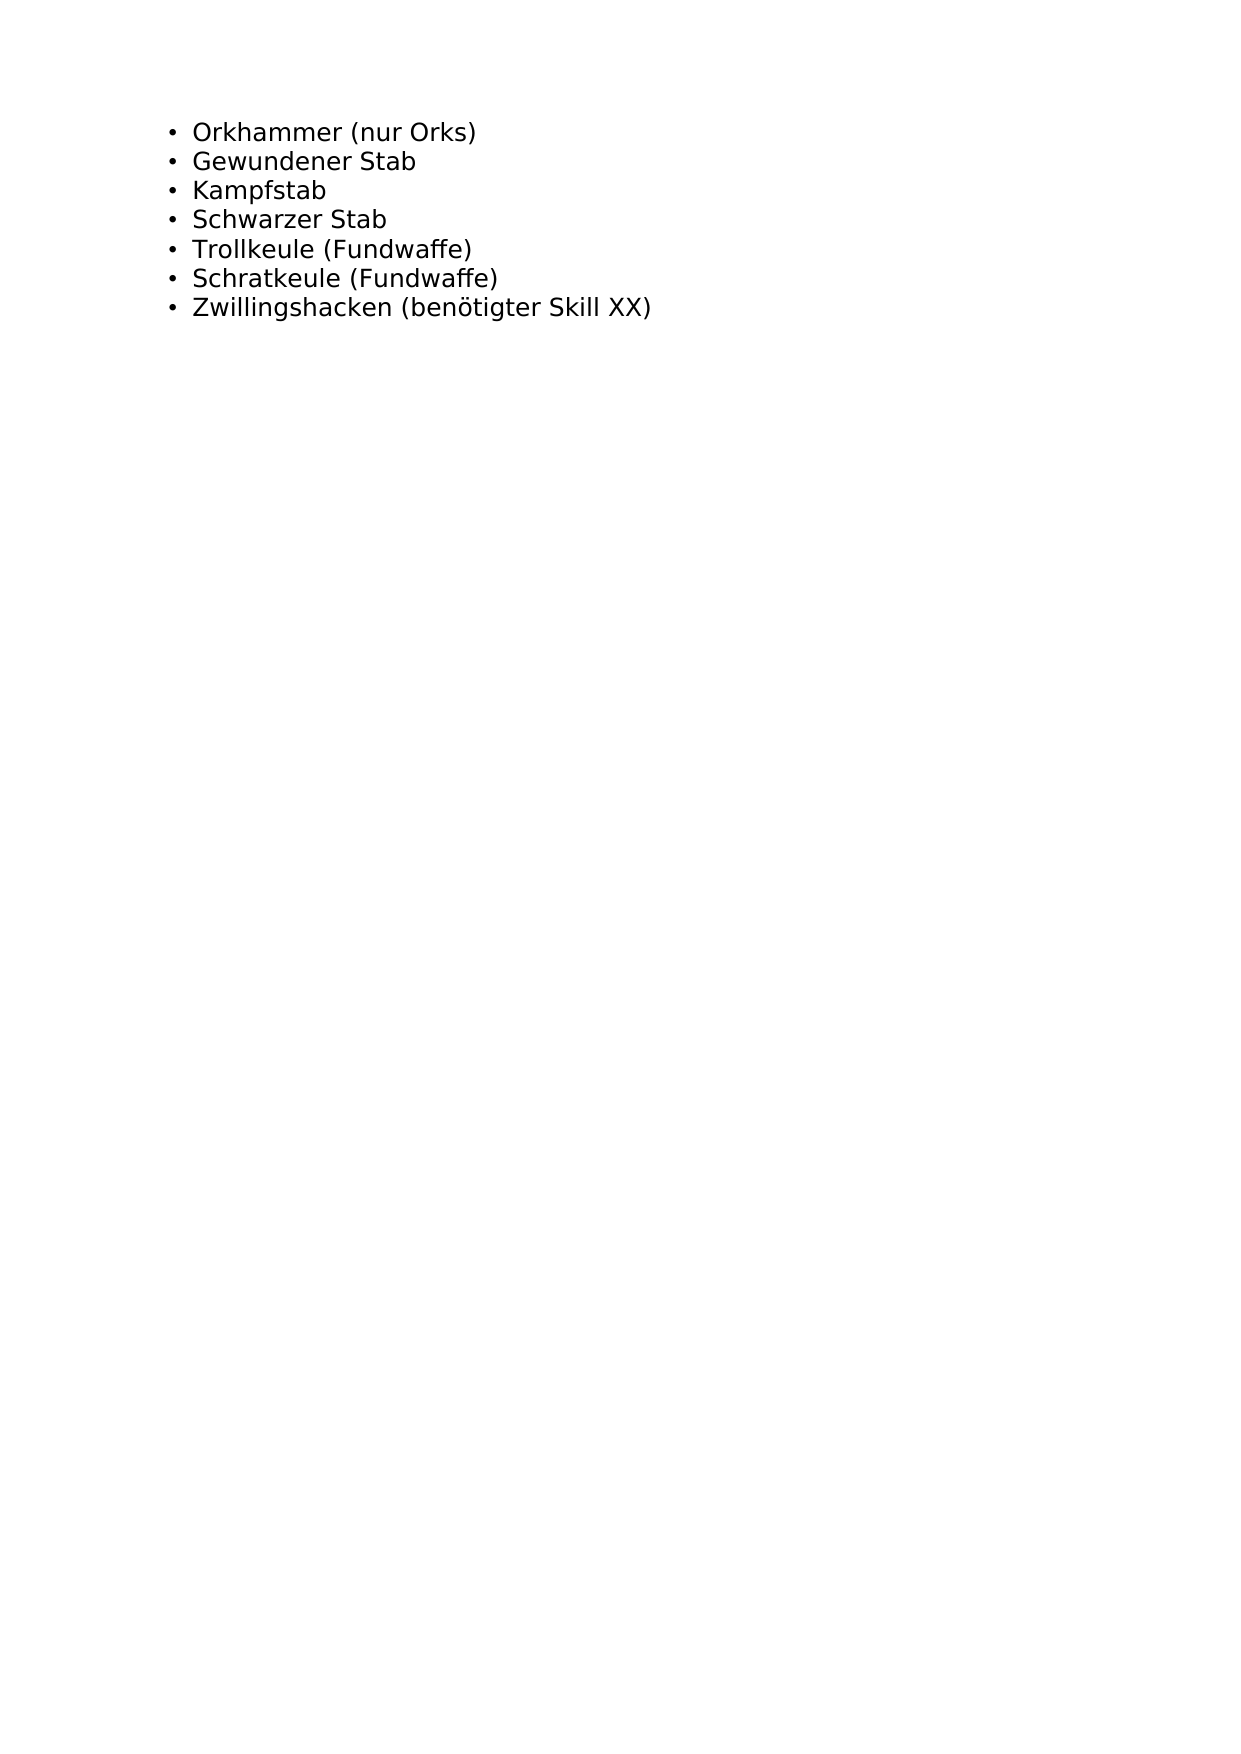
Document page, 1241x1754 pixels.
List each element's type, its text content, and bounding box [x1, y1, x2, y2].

list Zwillingshacken (benötigter Skill XX) [177, 293, 1122, 322]
list Schratkeule (Fundwaffe) [177, 264, 1122, 293]
list Trollkeule (Fundwaffe) [177, 235, 1122, 264]
list Schwarzer Stab [177, 206, 1122, 235]
list Gewundener Stab [177, 147, 1122, 176]
list Kampfstab [177, 176, 1122, 206]
list Orkhammer (nur Orks) [177, 118, 1122, 147]
